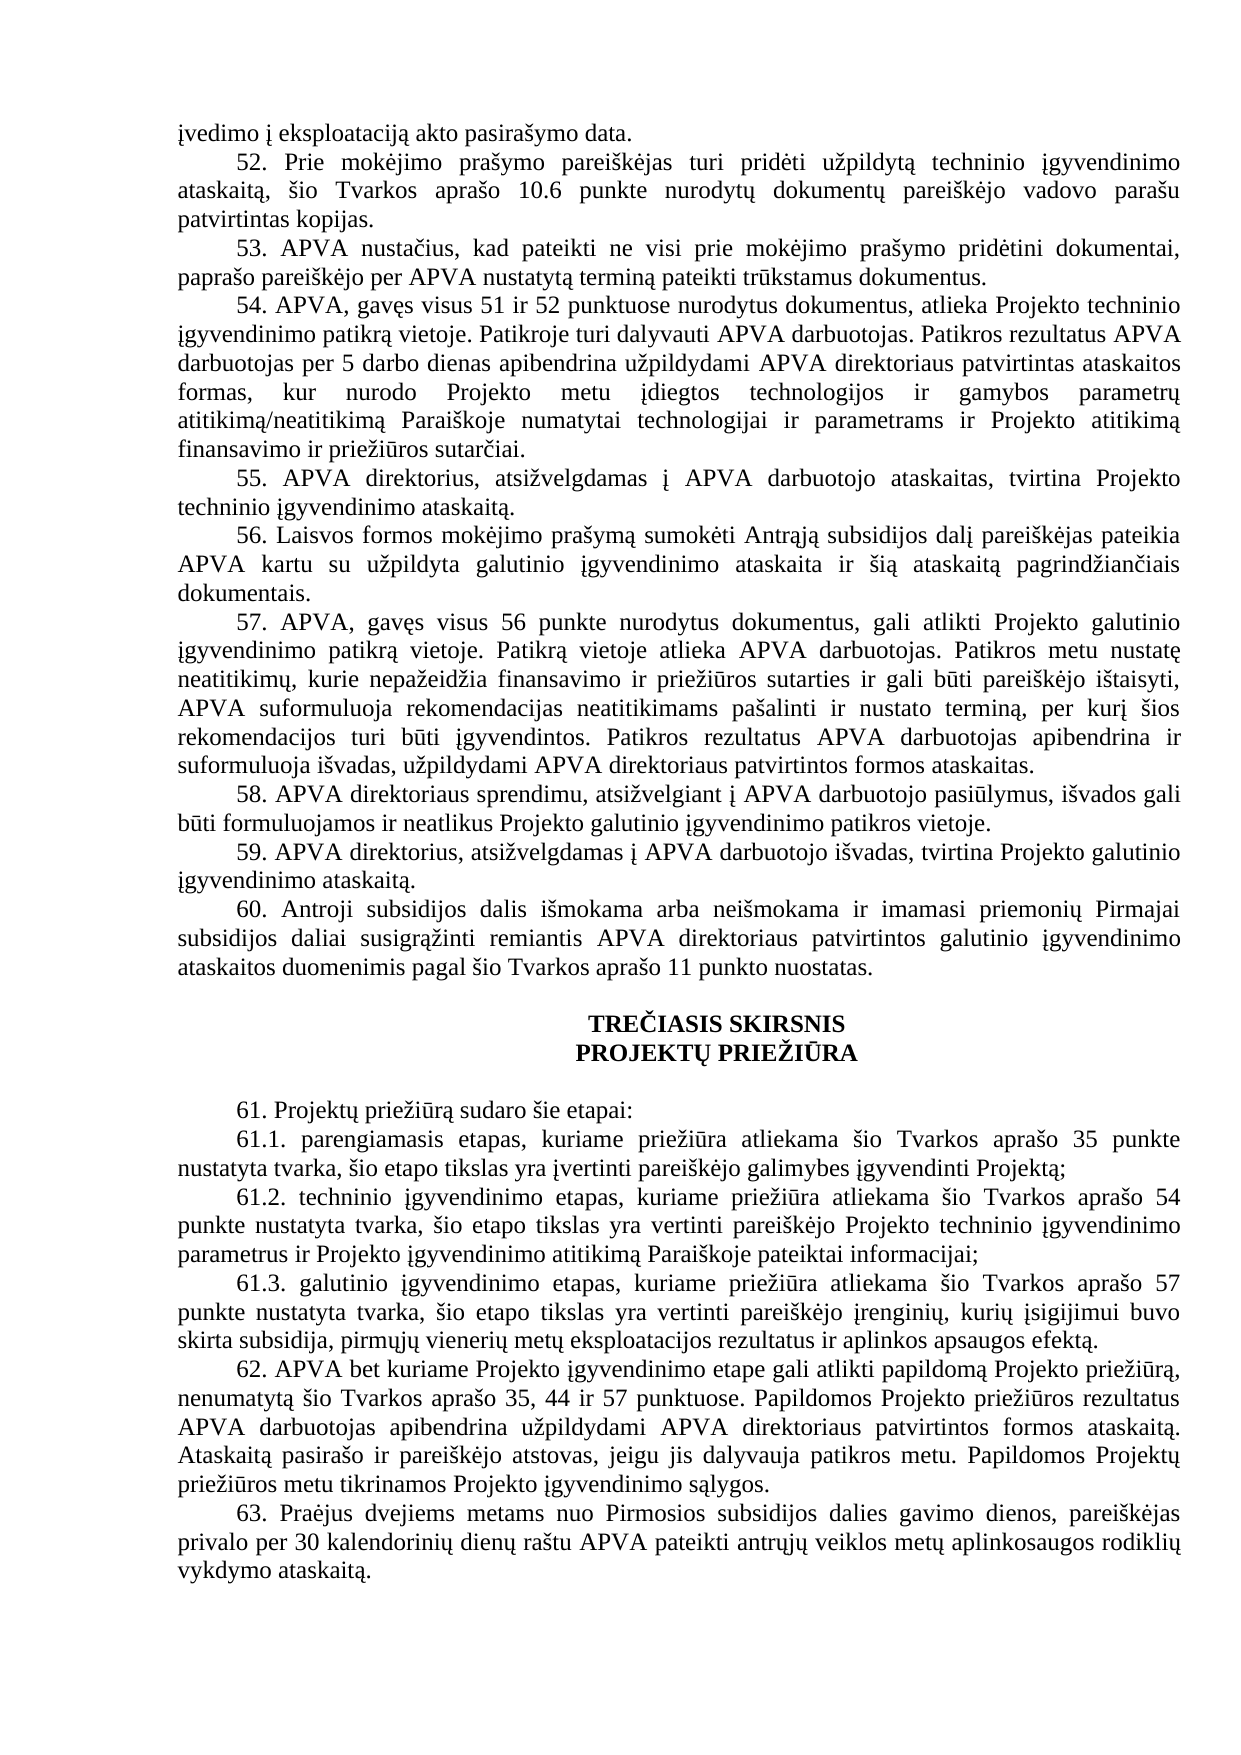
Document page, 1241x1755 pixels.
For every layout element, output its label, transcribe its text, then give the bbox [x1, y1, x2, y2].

text 58. APVA direktoriaus sprendimu, atsižvelgiant į APVA darbuotojo pasiūlymus, išvados gali būti formuluojamos ir neatlikus Projekto galutinio įgyvendinimo patikros vietoje. [177, 779, 1181, 837]
text TREČIASIS SKIRSNIS [177, 1009, 1181, 1038]
text 56. Laisvos formos mokėjimo prašymą sumokėti Antrąją subsidijos dalį pareiškėjas pateikia APVA kartu su užpildyta galutinio įgyvendinimo ataskaita ir šią ataskaitą pagrindžiančiais dokumentais. [177, 521, 1181, 607]
text 53. APVA nustačius, kad pateikti ne visi prie mokėjimo prašymo pridėtini dokumentai, paprašo pareiškėjo per APVA nustatytą terminą pateikti trūkstamus dokumentus. [177, 233, 1181, 291]
text 62. APVA bet kuriame Projekto įgyvendinimo etape gali atlikti papildomą Projekto priežiūrą, nenumatytą šio Tvarkos aprašo 35, 44 ir 57 punktuose. Papildomos Projekto priežiūros rezultatus APVA darbuotojas apibendrina užpildydami APVA direktoriaus patvirtintos formos ataskaitą. Ataskaitą pasirašo ir pareiškėjo atstovas, jeigu jis dalyvauja patikros metu. Papildomos Projektų priežiūros metu tikrinamos Projekto įgyvendinimo sąlygos. [177, 1354, 1181, 1498]
text 52. Prie mokėjimo prašymo pareiškėjas turi pridėti užpildytą techninio įgyvendinimo ataskaitą, šio Tvarkos aprašo 10.6 punkte nurodytų dokumentų pareiškėjo vadovo parašu patvirtintas kopijas. [177, 147, 1181, 233]
text 54. APVA, gavęs visus 51 ir 52 punktuose nurodytus dokumentus, atlieka Projekto techninio įgyvendinimo patikrą vietoje. Patikroje turi dalyvauti APVA darbuotojas. Patikros rezultatus APVA darbuotojas per 5 darbo dienas apibendrina užpildydami APVA direktoriaus patvirtintas ataskaitos formas, kur nurodo Projekto metu įdiegtos technologijos ir gamybos parametrų atitikimą/neatitikimą Paraiškoje numatytai technologijai ir parametrams ir Projekto atitikimą finansavimo ir priežiūros sutarčiai. [177, 291, 1181, 463]
text 61.1. parengiamasis etapas, kuriame priežiūra atliekama šio Tvarkos aprašo 35 punkte nustatyta tvarka, šio etapo tikslas yra įvertinti pareiškėjo galimybes įgyvendinti Projektą; [177, 1124, 1181, 1182]
text 63. Praėjus dvejiems metams nuo Pirmosios subsidijos dalies gavimo dienos, pareiškėjas privalo per 30 kalendorinių dienų raštu APVA pateikti antrųjų veiklos metų aplinkosaugos rodiklių vykdymo ataskaitą. [177, 1498, 1181, 1584]
text 60. Antroji subsidijos dalis išmokama arba neišmokama ir imamasi priemonių Pirmajai subsidijos daliai susigrąžinti remiantis APVA direktoriaus patvirtintos galutinio įgyvendinimo ataskaitos duomenimis pagal šio Tvarkos aprašo 11 punkto nuostatas. [177, 894, 1181, 981]
text PROJEKTŲ PRIEŽIŪRA [177, 1038, 1181, 1067]
text 61. Projektų priežiūrą sudaro šie etapai: [177, 1096, 1181, 1124]
text įvedimo į eksploataciją akto pasirašymo data. [177, 118, 1181, 147]
text 59. APVA direktorius, atsižvelgdamas į APVA darbuotojo išvadas, tvirtina Projekto galutinio įgyvendinimo ataskaitą. [177, 837, 1181, 894]
text 61.3. galutinio įgyvendinimo etapas, kuriame priežiūra atliekama šio Tvarkos aprašo 57 punkte nustatyta tvarka, šio etapo tikslas yra vertinti pareiškėjo įrenginių, kurių įsigijimui buvo skirta subsidija, pirmųjų vienerių metų eksploatacijos rezultatus ir aplinkos apsaugos efektą. [177, 1268, 1181, 1354]
text 57. APVA, gavęs visus 56 punkte nurodytus dokumentus, gali atlikti Projekto galutinio įgyvendinimo patikrą vietoje. Patikrą vietoje atlieka APVA darbuotojas. Patikros metu nustatę neatitikimų, kurie nepažeidžia finansavimo ir priežiūros sutarties ir gali būti pareiškėjo ištaisyti, APVA suformuluoja rekomendacijas neatitikimams pašalinti ir nustato terminą, per kurį šios rekomendacijos turi būti įgyvendintos. Patikros rezultatus APVA darbuotojas apibendrina ir suformuluoja išvadas, užpildydami APVA direktoriaus patvirtintos formos ataskaitas. [177, 607, 1181, 779]
text 61.2. techninio įgyvendinimo etapas, kuriame priežiūra atliekama šio Tvarkos aprašo 54 punkte nustatyta tvarka, šio etapo tikslas yra vertinti pareiškėjo Projekto techninio įgyvendinimo parametrus ir Projekto įgyvendinimo atitikimą Paraiškoje pateiktai informacijai; [177, 1182, 1181, 1268]
text 55. APVA direktorius, atsižvelgdamas į APVA darbuotojo ataskaitas, tvirtina Projekto techninio įgyvendinimo ataskaitą. [177, 463, 1181, 521]
